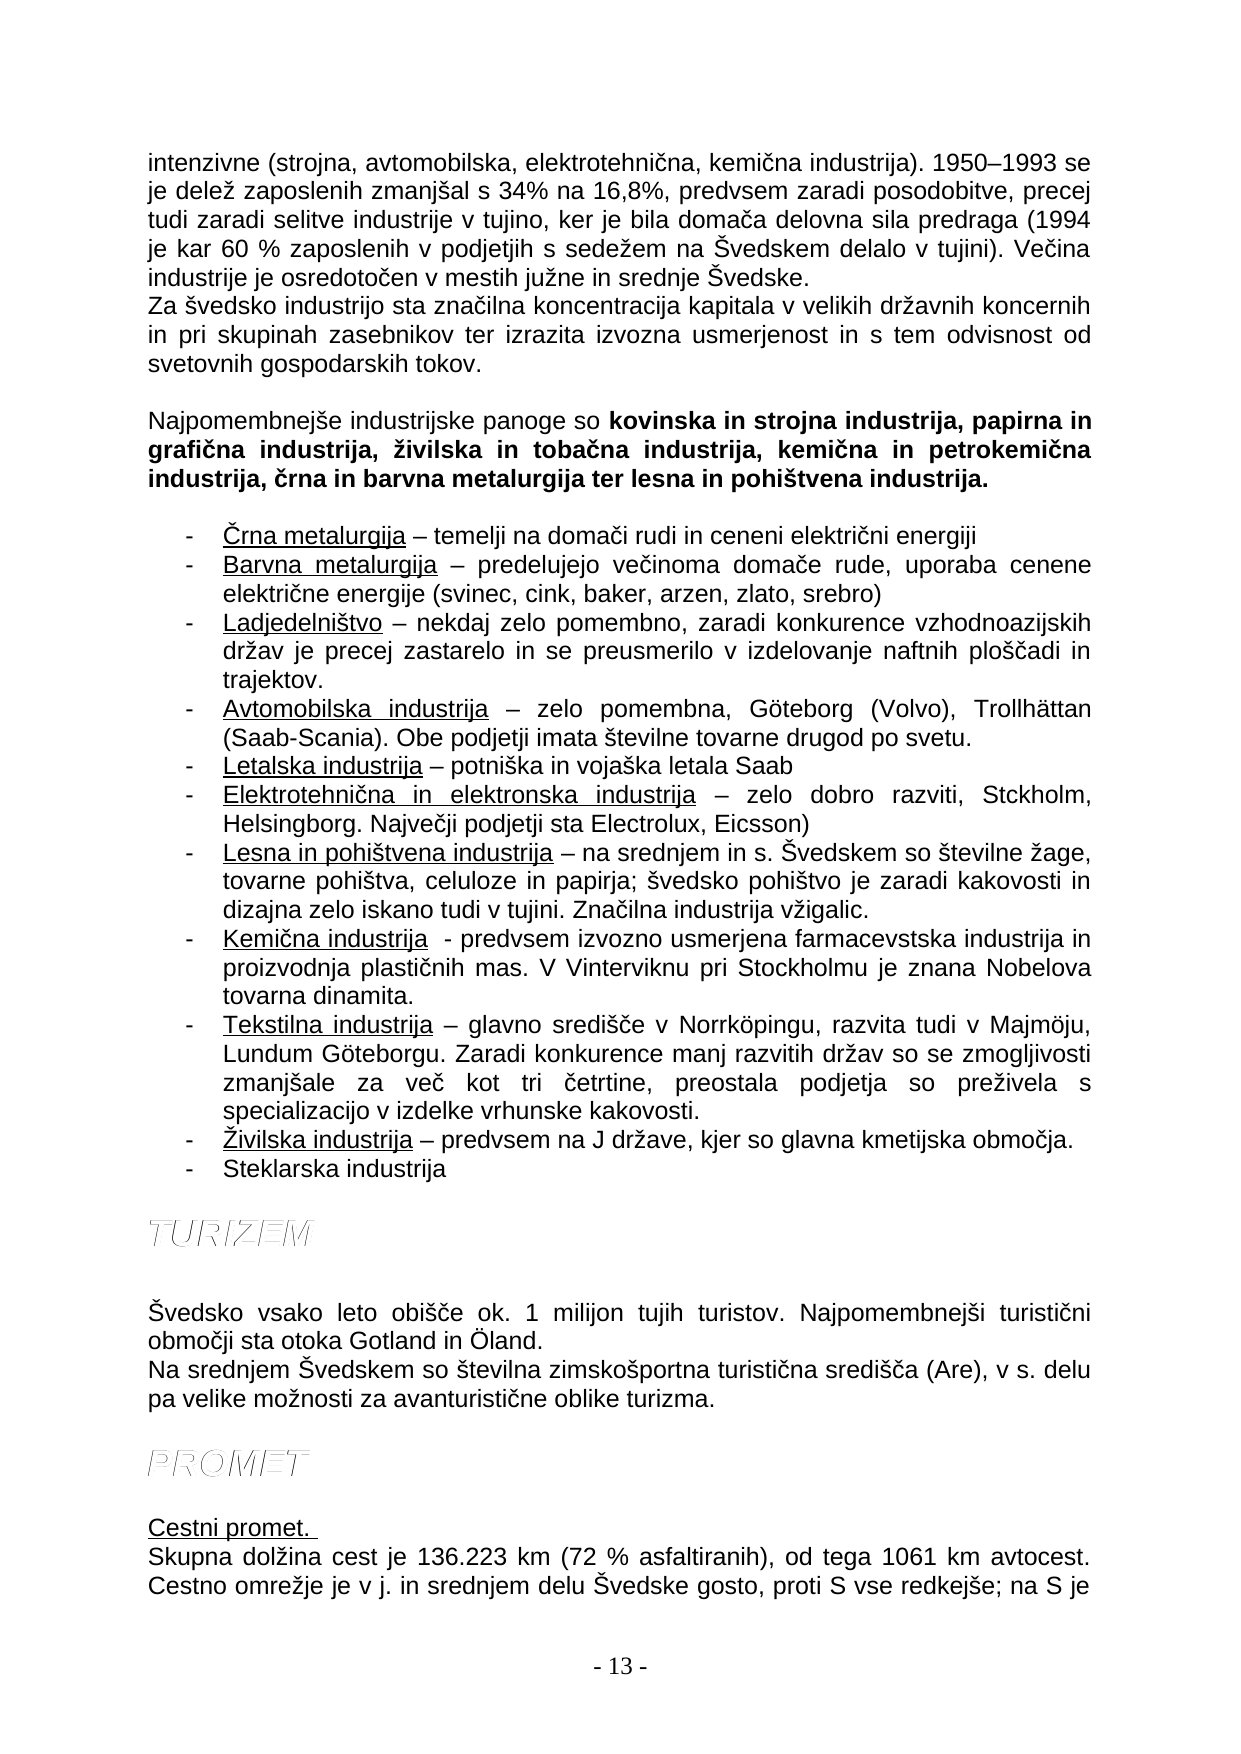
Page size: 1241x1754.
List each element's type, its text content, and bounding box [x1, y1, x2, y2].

text Cestni promet. [148, 1513, 1093, 1542]
list Črna metalurgija – temelji na domači rudi in ceneni električni energiji [185, 521, 1093, 550]
list Tekstilna industrija – glavno središče v Norrköpingu, razvita tudi v Majmöju, Lundum Göteborgu. Zaradi konkurence manj razvitih držav so se zmogljivosti zmanjšale za več kot tri četrtine, preostala podjetja so preživela s specializacijo v izdelke vrhunske kakovosti. [185, 1010, 1093, 1125]
text Na srednjem Švedskem so številna zimskošportna turistična središča (Are), v s. delu pa velike možnosti za avanturistične oblike turizma. [148, 1355, 1093, 1413]
text Promet [148, 1441, 1093, 1484]
text intenzivne (strojna, avtomobilska, elektrotehnična, kemična industrija). 1950–1993 se je delež zaposlenih zmanjšal s 34% na 16,8%, predvsem zaradi posodobitve, precej tudi zaradi selitve industrije v tujino, ker je bila domača delovna sila predraga (1994 je kar 60 % zaposlenih v podjetjih s sedežem na Švedskem delalo v tujini). Večina industrije je osredotočen v mestih južne in srednje Švedske. [148, 148, 1093, 291]
text Turizem [148, 1211, 1093, 1254]
text Skupna dolžina cest je 136.223 km (72 % asfaltiranih), od tega 1061 km avtocest. Cestno omrežje je v j. in srednjem delu Švedske gosto, proti S vse redkejše; na S je [148, 1542, 1093, 1599]
text Najpomembnejše industrijske panoge so kovinska in strojna industrija, papirna in grafična industrija, živilska in tobačna industrija, kemična in petrokemična industrija, črna in barvna metalurgija ter lesna in pohištvena industrija. [148, 406, 1093, 493]
list Ladjedelništvo – nekdaj zelo pomembno, zaradi konkurence vzhodnoazijskih držav je precej zastarelo in se preusmerilo v izdelovanje naftnih ploščadi in trajektov. [185, 608, 1093, 694]
text Za švedsko industrijo sta značilna koncentracija kapitala v velikih državnih koncernih in pri skupinah zasebnikov ter izrazita izvozna usmerjenost in s tem odvisnost od svetovnih gospodarskih tokov. [148, 291, 1093, 378]
list Elektrotehnična in elektronska industrija – zelo dobro razviti, Stckholm, Helsingborg. Največji podjetji sta Electrolux, Eicsson) [185, 780, 1093, 838]
list Avtomobilska industrija – zelo pomembna, Göteborg (Volvo), Trollhättan (Saab-Scania). Obe podjetji imata številne tovarne drugod po svetu. [185, 694, 1093, 751]
list Letalska industrija – potniška in vojaška letala Saab [185, 751, 1093, 780]
list Barvna metalurgija – predelujejo večinoma domače rude, uporaba cenene električne energije (svinec, cink, baker, arzen, zlato, srebro) [185, 550, 1093, 608]
list Živilska industrija – predvsem na J države, kjer so glavna kmetijska območja. [185, 1125, 1093, 1154]
list Kemična industrija - predvsem izvozno usmerjena farmacevstska industrija in proizvodnja plastičnih mas. V Vinterviknu pri Stockholmu je znana Nobelova tovarna dinamita. [185, 924, 1093, 1010]
text Švedsko vsako leto obišče ok. 1 milijon tujih turistov. Najpomembnejši turistični območji sta otoka Gotland in Öland. [148, 1298, 1093, 1355]
list Steklarska industrija [185, 1154, 1093, 1183]
list Lesna in pohištvena industrija – na srednjem in s. Švedskem so številne žage, tovarne pohištva, celuloze in papirja; švedsko pohištvo je zaradi kakovosti in dizajna zelo iskano tudi v tujini. Značilna industrija vžigalic. [185, 838, 1093, 924]
